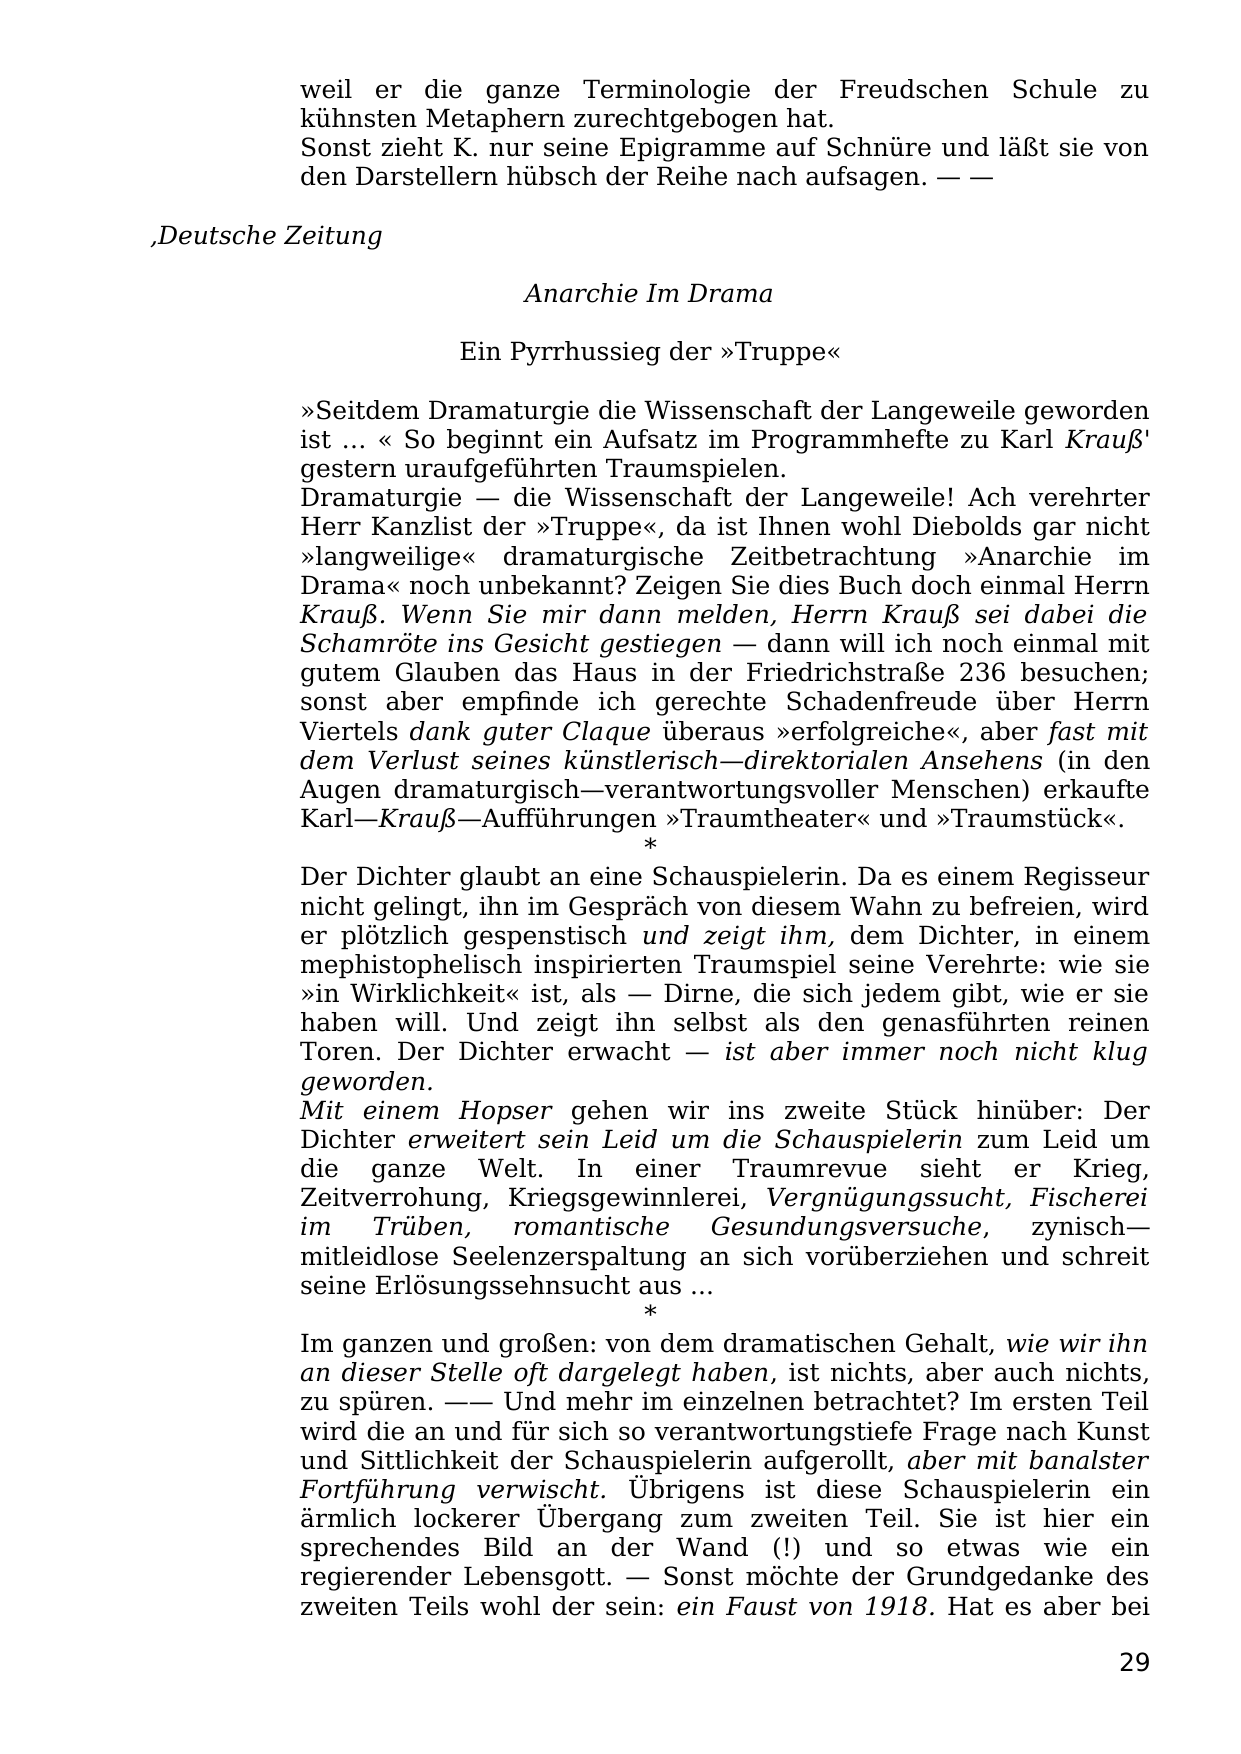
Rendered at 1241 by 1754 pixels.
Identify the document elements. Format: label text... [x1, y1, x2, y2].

text * [150, 833, 1151, 862]
text Im ganzen und großen: von dem dramatischen Gehalt, wie wir ihn an dieser Stelle oft dargelegt haben, ist nichts, aber auch nichts, zu spüren. —— Und mehr im einzelnen betrachtet? Im ersten Teil wird die an und für sich so verantwortungstiefe Frage nach Kunst und Sittlichkeit der Schauspielerin aufgerollt, aber mit banalster Fortführung verwischt. Übrigens ist diese Schauspielerin ein ärmlich lockerer Übergang zum zweiten Teil. Sie ist hier ein sprechendes Bild an der Wand (!) und so etwas wie ein regierender Lebensgott. — Sonst möchte der Grundgedanke des zweiten Teils wohl der sein: ein Faust von 1918. Hat es aber bei [300, 1329, 1151, 1621]
text Dramaturgie — die Wissenschaft der Langeweile! Ach verehrter Herr Kanzlist der »Truppe«, da ist Ihnen wohl Diebolds gar nicht »langweilige« dramaturgische Zeitbetrachtung »Anarchie im Drama« noch unbekannt? Zeigen Sie dies Buch doch einmal Herrn Krauß. Wenn Sie mir dann melden, Herrn Krauß sei dabei die Schamröte ins Gesicht gestiegen — dann will ich noch einmal mit gutem Glauben das Haus in der Friedrichstraße 236 besuchen; sonst aber empfinde ich gerechte Schadenfreude über Herrn Viertels dank guter Claque überaus »erfolgreiche«, aber fast mit dem Verlust seines künstlerisch—direktorialen Ansehens (in den Augen dramaturgisch—verantwortungsvoller Menschen) erkaufte Karl—Krauß—Aufführungen »Traumtheater« und »Traumstück«. [300, 483, 1151, 833]
text * [150, 1300, 1151, 1329]
text Ein Pyrrhussieg der »Truppe« [150, 337, 1151, 367]
text Sonst zieht K. nur seine Epigramme auf Schnüre und läßt sie von den Darstellern hübsch der Reihe nach aufsagen. — — [300, 133, 1151, 192]
text »Seitdem Dramaturgie die Wissenschaft der Langeweile geworden ist … « So beginnt ein Aufsatz im Programmhefte zu Karl Krauß' gestern uraufgeführten Traumspielen. [300, 396, 1151, 483]
text Anarchie Im Drama [150, 279, 1151, 308]
text Mit einem Hopser gehen wir ins zweite Stück hinüber: Der Dichter erweitert sein Leid um die Schauspielerin zum Leid um die ganze Welt. In einer Traumrevue sieht er Krieg, Zeitverrohung, Kriegsgewinnlerei, Vergnügungssucht, Fischerei im Trüben, romantische Gesundungsversuche, zynisch—mitleidlose Seelenzerspaltung an sich vorüberziehen und schreit seine Erlösungssehnsucht aus ... [300, 1096, 1151, 1300]
text Der Dichter glaubt an eine Schauspielerin. Da es einem Regisseur nicht gelingt, ihn im Gespräch von diesem Wahn zu befreien, wird er plötzlich gespenstisch und zeigt ihm, dem Dichter, in einem mephistophelisch inspirierten Traumspiel seine Verehrte: wie sie »in Wirklichkeit« ist, als — Dirne, die sich jedem gibt, wie er sie haben will. Und zeigt ihn selbst als den genasführten reinen Toren. Der Dichter erwacht — ist aber immer noch nicht klug geworden. [300, 862, 1151, 1096]
text weil er die ganze Terminologie der Freudschen Schule zu kühnsten Metaphern zurechtgebogen hat. [300, 75, 1151, 133]
text ,Deutsche Zeitung [150, 221, 1151, 250]
